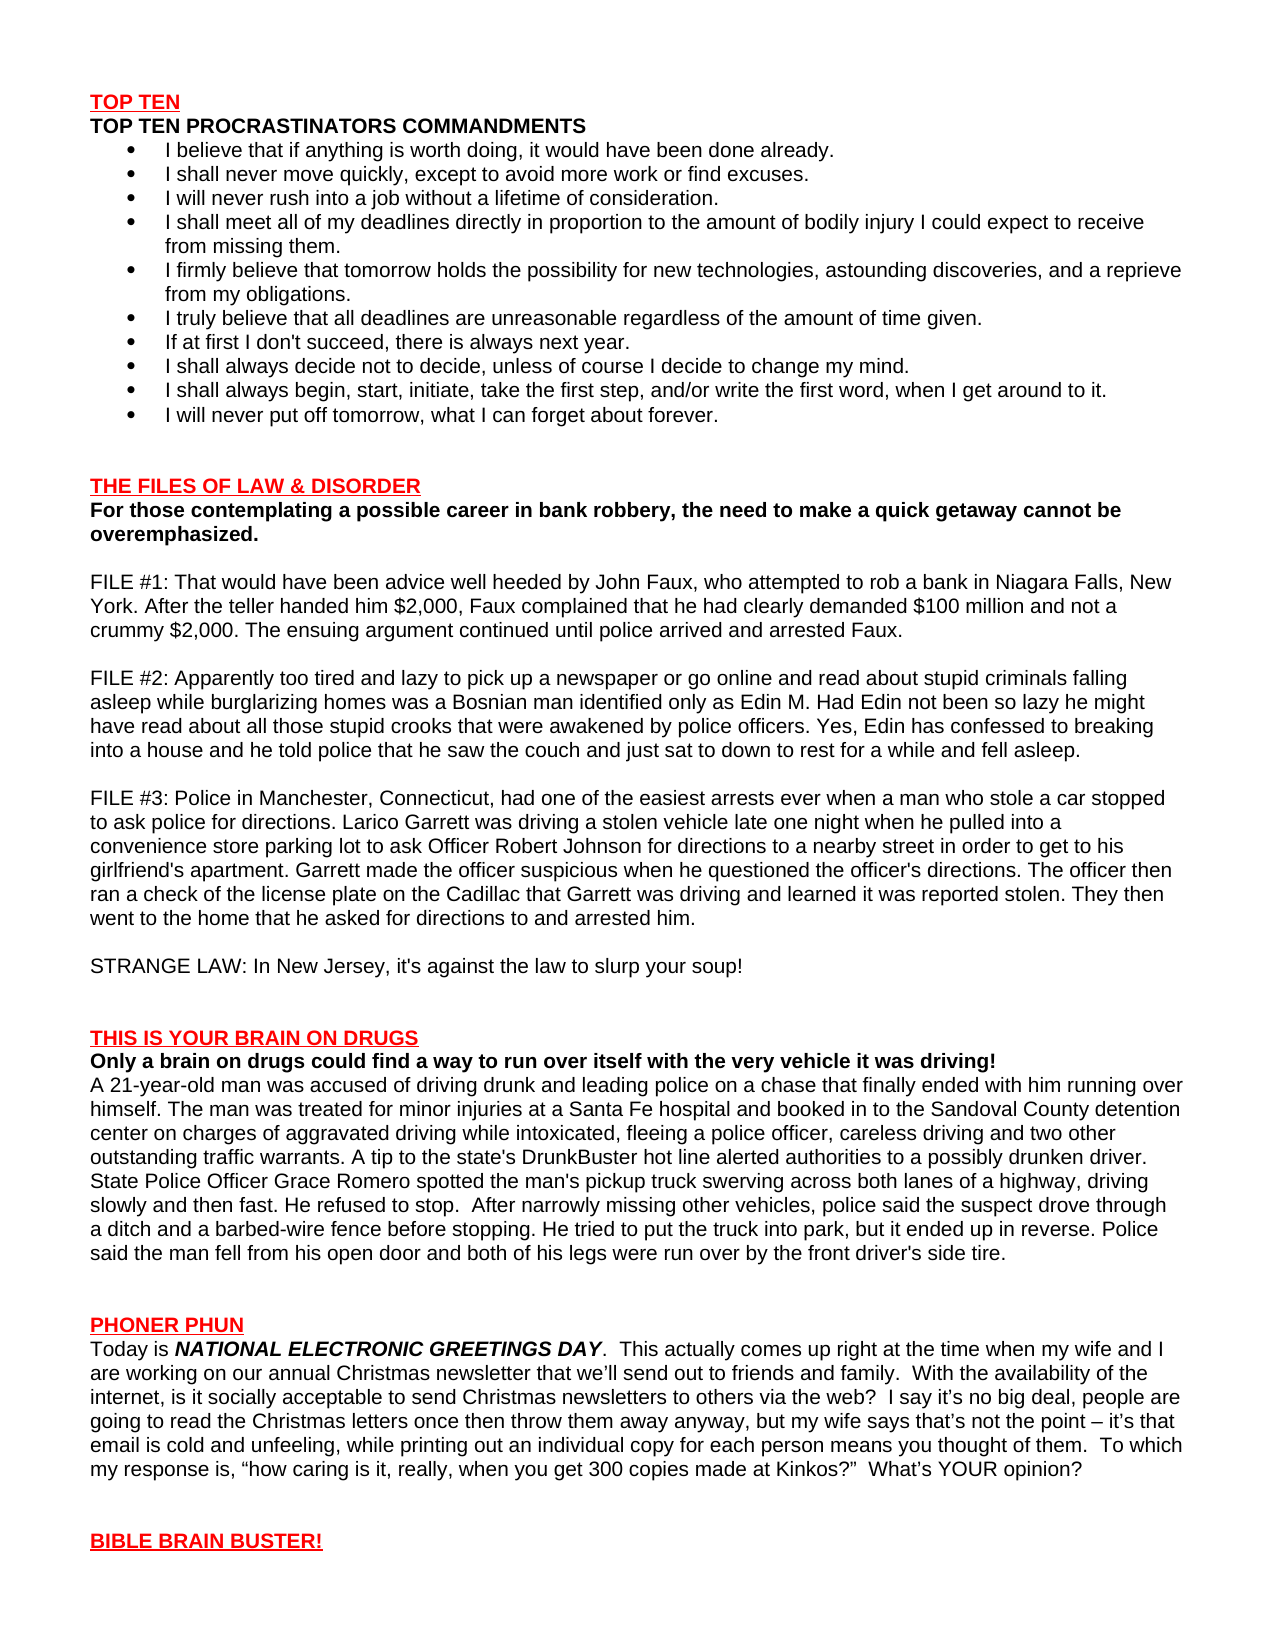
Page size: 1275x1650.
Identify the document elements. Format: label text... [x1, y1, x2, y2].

text A 21-year-old man was accused of driving drunk and leading police on a chase that finally ended with him running over himself. The man was treated for minor injuries at a Santa Fe hospital and booked in to the Sandoval County detention center on charges of aggravated driving while intoxicated, fleeing a police officer, careless driving and two other outstanding traffic warrants. A tip to the state's DrunkBuster hot line alerted authorities to a possibly drunken driver. State Police Officer Grace Romero spotted the man's pickup truck swerving across both lanes of a highway, driving slowly and then fast. He refused to stop. After narrowly missing other vehicles, police said the suspect drove through a ditch and a barbed-wire fence before stopping. He tried to put the truck into park, but it ended up in reverse. Police said the man fell from his open door and both of his legs were run over by the front driver's side tire. [90, 1073, 1185, 1265]
text For those contemplating a possible career in bank robbery, the need to make a quick getaway cannot be overemphasized. [90, 498, 1185, 546]
list I will never rush into a job without a lifetime of consideration. [127, 186, 1185, 210]
text TOP TEN PROCRASTINATORS COMMANDMENTS [90, 114, 1185, 138]
text FILE #3: Police in Manchester, Connecticut, had one of the easiest arrests ever when a man who stole a car stopped to ask police for directions. Larico Garrett was driving a stolen vehicle late one night when he pulled into a convenience store parking lot to ask Officer Robert Johnson for directions to a nearby street in order to get to his girlfriend's apartment. Garrett made the officer suspicious when he questioned the officer's directions. The officer then ran a check of the license plate on the Cadillac that Garrett was driving and learned it was reported stolen. They then went to the home that he asked for directions to and arrested him. [90, 786, 1185, 929]
list I believe that if anything is worth doing, it would have been done already. [127, 138, 1185, 162]
text FILE #2: Apparently too tired and lazy to pick up a newspaper or go online and read about stupid criminals falling asleep while burglarizing homes was a Bosnian man identified only as Edin M. Had Edin not been so lazy he might have read about all those stupid crooks that were awakened by police officers. Yes, Edin has confessed to breaking into a house and he told police that he saw the couch and just sat to down to rest for a while and fell asleep. [90, 666, 1185, 762]
list I shall always begin, start, initiate, take the first step, and/or write the first word, when I get around to it. [127, 378, 1185, 402]
list I shall meet all of my deadlines directly in proportion to the amount of bodily injury I could expect to receive from missing them. [127, 210, 1185, 258]
text BIBLE BRAIN BUSTER! [90, 1528, 1185, 1552]
text Today is NATIONAL ELECTRONIC GREETINGS DAY. This actually comes up right at the time when my wife and I are working on our annual Christmas newsletter that we’ll send out to friends and family. With the availability of the internet, is it socially acceptable to send Christmas newsletters to others via the web? I say it’s no big deal, people are going to read the Christmas letters once then throw them away anyway, but my wife says that’s not the point – it’s that email is cold and unfeeling, while printing out an individual copy for each person means you thought of them. To which my response is, “how caring is it, really, when you get 300 copies made at Kinkos?” What’s YOUR opinion? [90, 1337, 1185, 1481]
text THIS IS YOUR BRAIN ON DRUGS [90, 1025, 1185, 1049]
text STRANGE LAW: In New Jersey, it's against the law to slurp your soup! [90, 953, 1185, 977]
text FILE #1: That would have been advice well heeded by John Faux, who attempted to rob a bank in Niagara Falls, New York. After the teller handed him $2,000, Faux complained that he had clearly demanded $100 million and not a crummy $2,000. The ensuing argument continued until police arrived and arrested Faux. [90, 570, 1185, 642]
list If at first I don't succeed, there is always next year. [127, 330, 1185, 354]
text PHONER PHUN [90, 1313, 1185, 1337]
text TOP TEN [90, 90, 1185, 114]
list I firmly believe that tomorrow holds the possibility for new technologies, astounding discoveries, and a reprieve from my obligations. [127, 258, 1185, 306]
list I will never put off tomorrow, what I can forget about forever. [127, 402, 1185, 426]
list I truly believe that all deadlines are unreasonable regardless of the amount of time given. [127, 306, 1185, 330]
list I shall always decide not to decide, unless of course I decide to change my mind. [127, 354, 1185, 378]
list I shall never move quickly, except to avoid more work or find excuses. [127, 162, 1185, 186]
text Only a brain on drugs could find a way to run over itself with the very vehicle it was driving! [90, 1049, 1185, 1073]
text THE FILES OF LAW & DISORDER [90, 474, 1185, 498]
